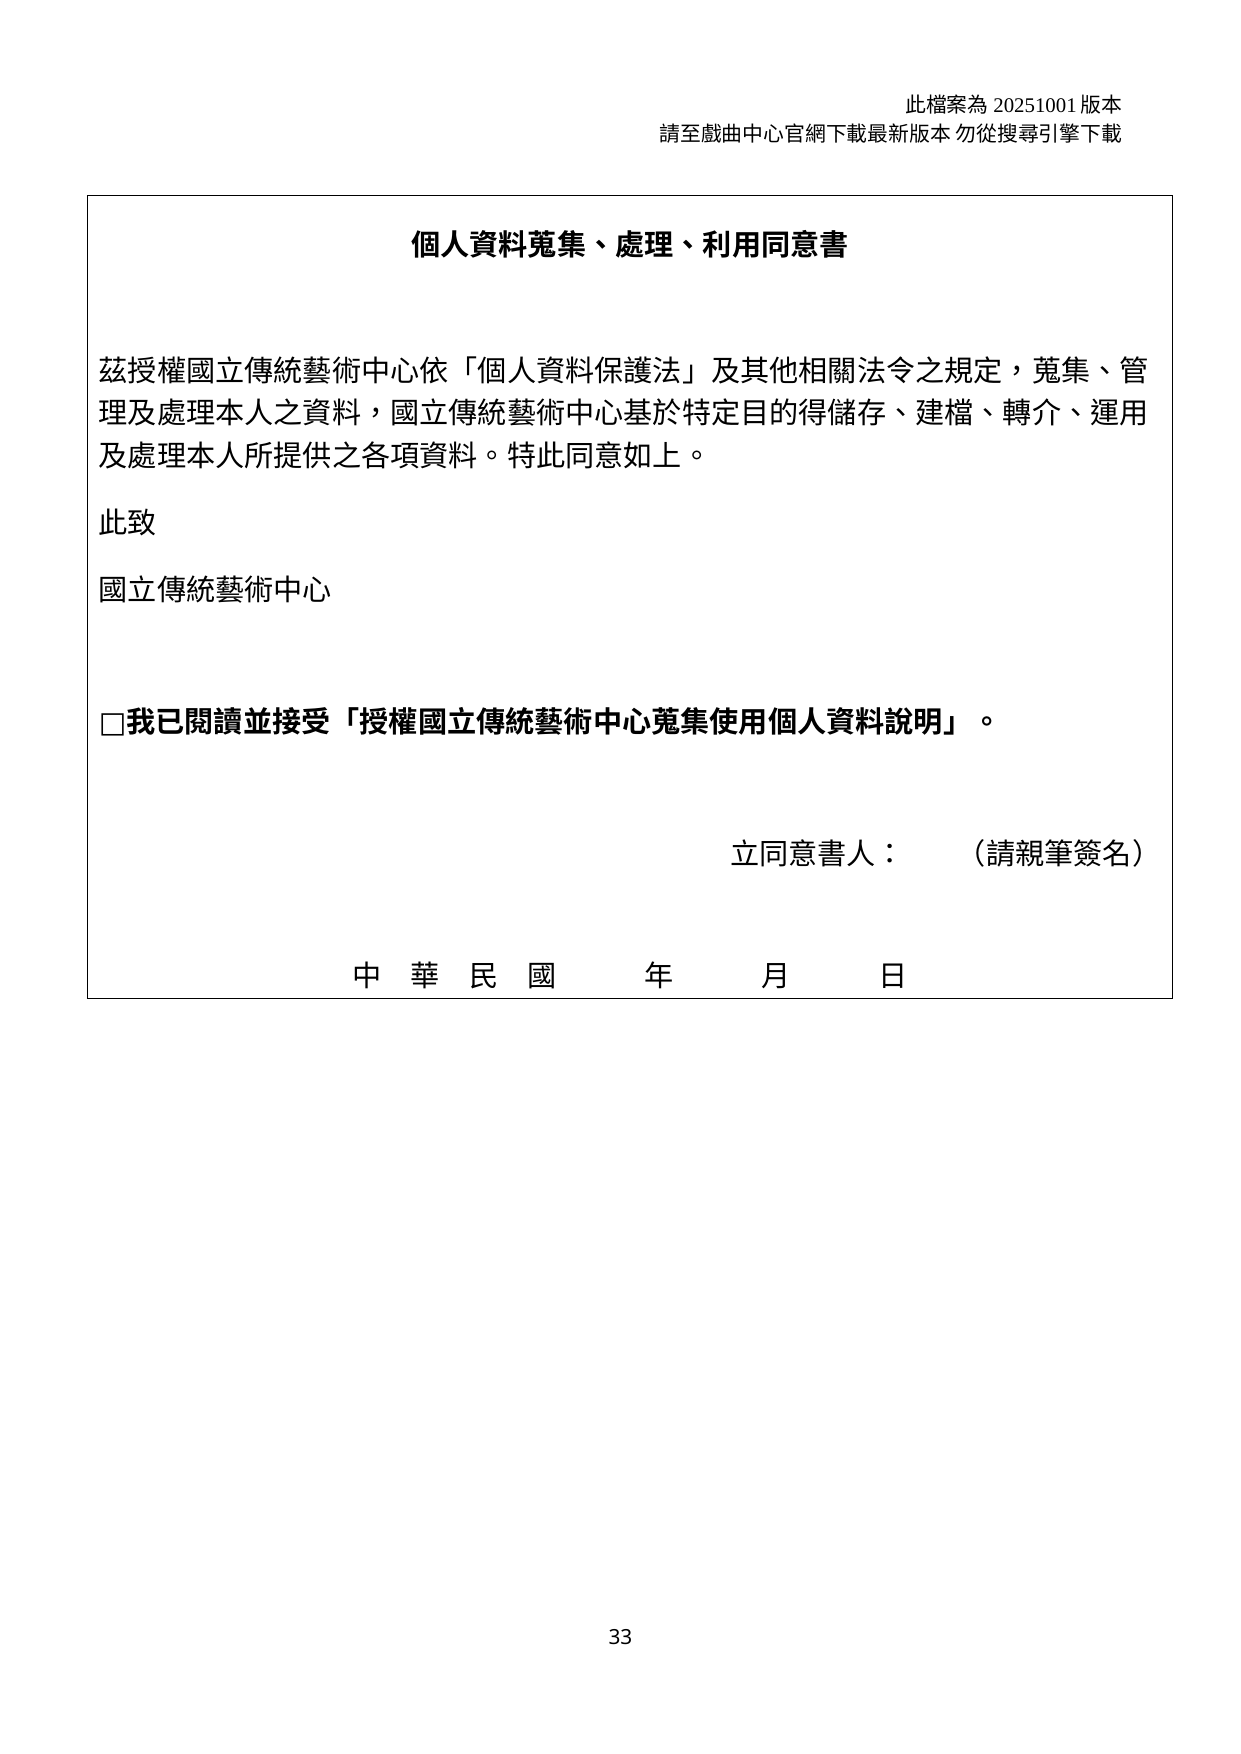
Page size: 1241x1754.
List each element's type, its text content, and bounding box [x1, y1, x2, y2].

text 立同意書人： （請親筆簽名） [98, 831, 1161, 873]
text 中華民國 年 月 日 [98, 963, 1161, 992]
text 此致 [98, 499, 1161, 542]
text □我已閱讀並接受「授權國立傳統藝術中心蒐集使用個人資料說明」。 [98, 699, 1161, 741]
text 茲授權國立傳統藝術中心依「個人資料保護法」及其他相關法令之規定，蒐集、管理及處理本人之資料，國立傳統藝術中心基於特定目的得儲存、建檔、轉介、運用及處理本人所提供之各項資料。特此同意如上。 [98, 348, 1161, 474]
text 個人資料蒐集、處理、利用同意書 [98, 221, 1161, 264]
text 國立傳統藝術中心 [98, 567, 1161, 609]
